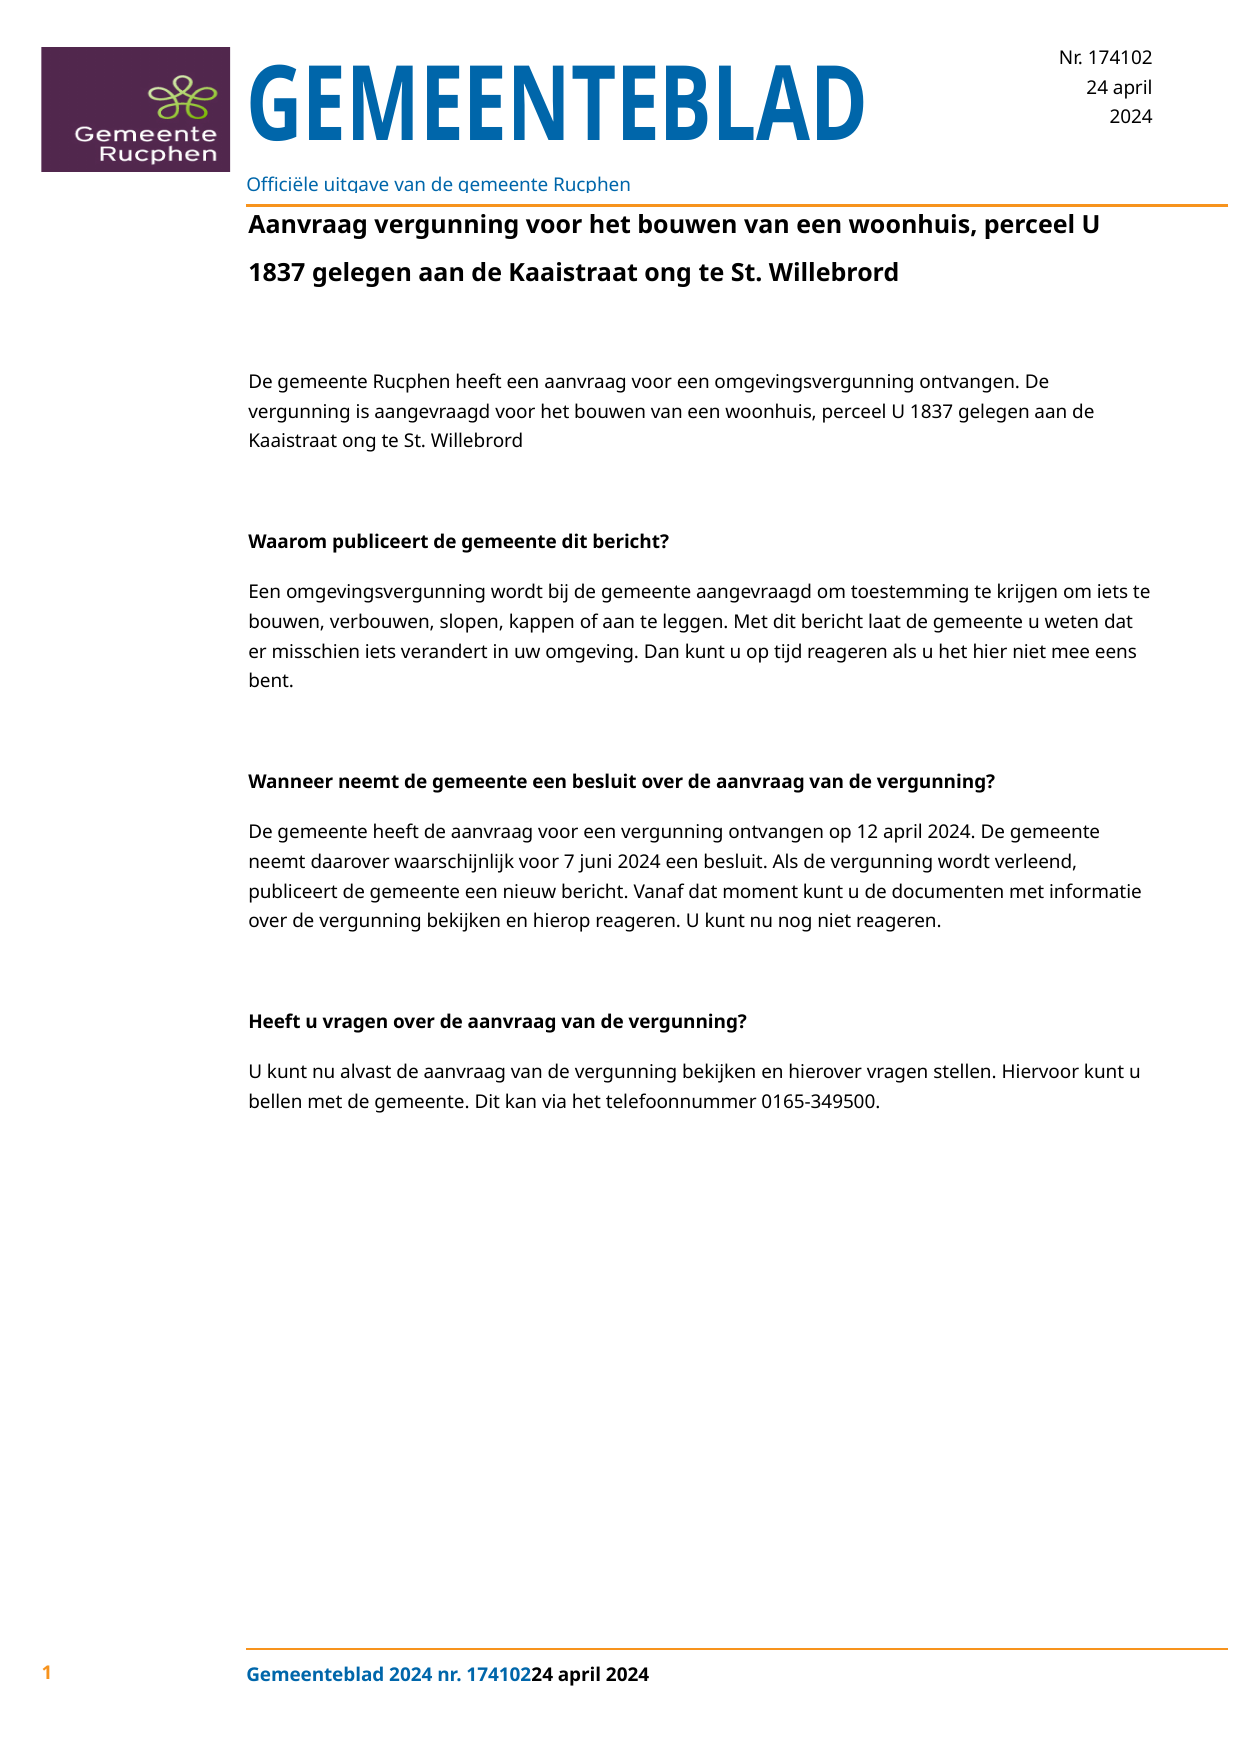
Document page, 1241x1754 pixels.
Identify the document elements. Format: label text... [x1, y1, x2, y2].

text Wanneer neemt de gemeente een besluit over de aanvraag van de vergunning? [248, 768, 1152, 794]
text Aanvraag vergunning voor het bouwen van een woonhuis, perceel U 1837 gelegen aan de Kaaistraat ong te St. Willebrord [248, 207, 1152, 288]
text Waarom publiceert de gemeente dit bericht? [248, 528, 1152, 554]
text De gemeente heeft de aanvraag voor een vergunning ontvangen op 12 april 2024. De gemeente neemt daarover waarschijnlijk voor 7 juni 2024 een besluit. Als de vergunning wordt verleend, publiceert de gemeente een nieuw bericht. Vanaf dat moment kunt u de documenten met informatie over de vergunning bekijken en hierop reageren. U kunt nu nog niet reageren. [248, 819, 1152, 933]
text De gemeente Rucphen heeft een aanvraag voor een omgevingsvergunning ontvangen. De vergunning is aangevraagd voor het bouwen van een woonhuis, perceel U 1837 gelegen aan de Kaaistraat ong te St. Willebrord [248, 368, 1152, 453]
text Heeft u vragen over de aanvraag van de vergunning? [248, 1008, 1152, 1034]
picture [41, 47, 231, 172]
text U kunt nu alvast de aanvraag van de vergunning bekijken en hierover vragen stellen. Hiervoor kunt u bellen met de gemeente. Dit kan via het telefoonnummer 0165-349500. [248, 1059, 1152, 1114]
text Een omgevingsvergunning wordt bij de gemeente aangevraagd om toestemming te krijgen om iets te bouwen, verbouwen, slopen, kappen of aan te leggen. Met dit bericht laat de gemeente u weten dat er misschien iets verandert in uw omgeving. Dan kunt u op tijd reageren als u het hier niet mee eens bent. [248, 579, 1152, 693]
